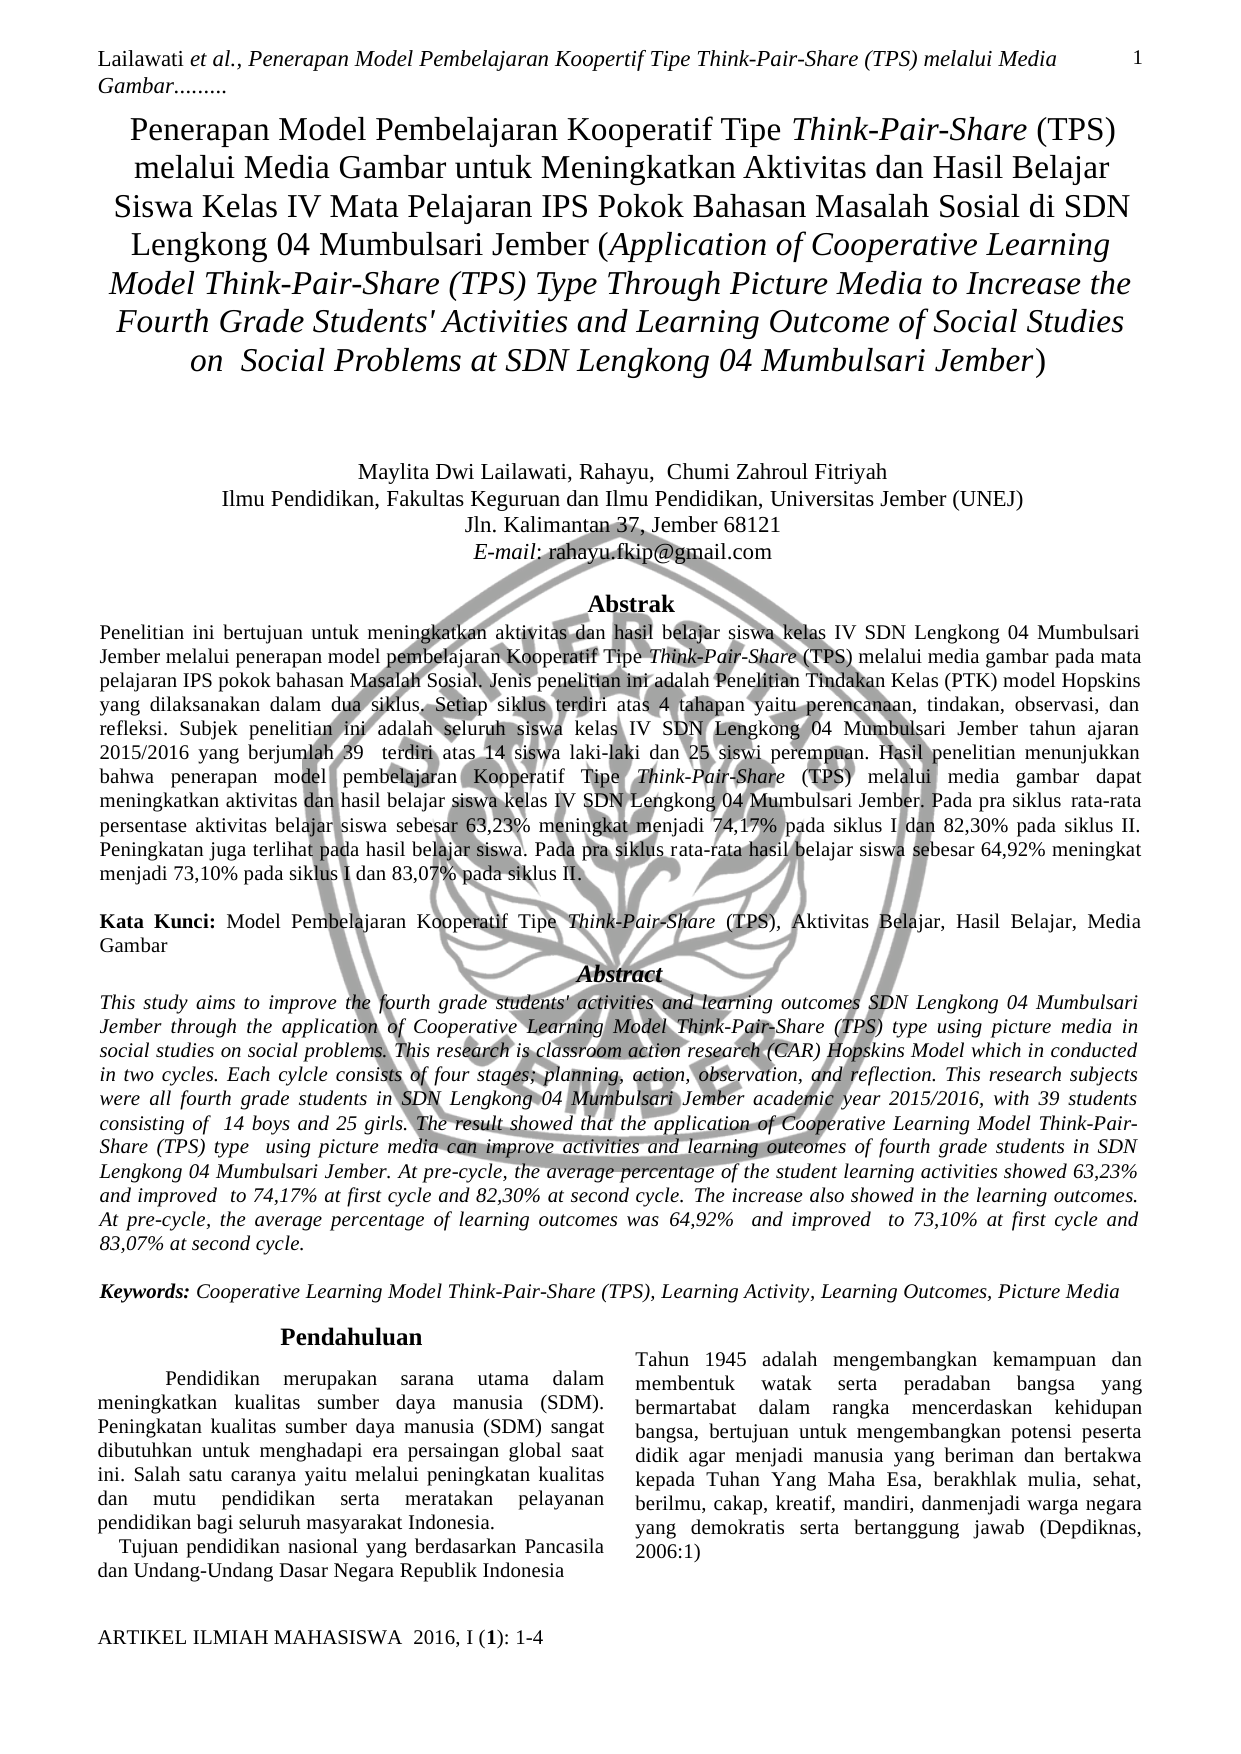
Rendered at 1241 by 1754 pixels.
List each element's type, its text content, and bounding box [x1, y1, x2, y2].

text Tahun 1945 adalah mengembangkan kemampuan dan membentuk watak serta peradaban bangsa yang bermartabat dalam rangka mencerdaskan kehidupan bangsa, bertujuan untuk mengembangkan potensi peserta didik agar menjadi manusia yang beriman dan bertakwa kepada Tuhan Yang Maha Esa, berakhlak mulia, sehat, berilmu, cakap, kreatif, mandiri, danmenjadi warga negara yang demokratis serta bertanggung jawab (Depdiknas, 2006:1) [635, 1346, 1143, 1563]
text Pendidikan merupakan sarana utama dalam meningkatkan kualitas sumber daya manusia (SDM). Peningkatan kualitas sumber daya manusia (SDM) sangat dibutuhkan untuk menghadapi era persaingan global saat ini. Salah satu caranya yaitu melalui peningkatan kualitas dan mutu pendidikan serta meratakan pelayanan pendidikan bagi seluruh masyarakat Indonesia. [97, 1366, 605, 1534]
text Abstrak [99, 589, 1142, 618]
picture [605, 564, 1011, 589]
text Keywords: Cooperative Learning Model Think-Pair-Share (TPS), Learning Activity, Learning Outcomes, Picture Media [99, 1279, 1142, 1303]
picture [605, 884, 1011, 909]
text Tujuan pendidikan nasional yang berdasarkan Pancasila dan Undang-Undang Dasar Negara Republik Indonesia [97, 1534, 605, 1582]
text Pendahuluan [97, 105, 605, 1351]
text Penelitian ini bertujuan untuk meningkatkan aktivitas dan hasil belajar siswa kelas IV SDN Lengkong 04 Mumbulsari Jember melalui penerapan model pembelajaran Kooperatif Tipe Think-Pair-Share (TPS) melalui media gambar pada mata pelajaran IPS pokok bahasan Masalah Sosial. Jenis penelitian ini adalah Penelitian Tindakan Kelas (PTK) model Hopskins yang dilaksanakan dalam dua siklus. Setiap siklus terdiri atas 4 tahapan yaitu perencanaan, tindakan, observasi, dan refleksi. Subjek penelitian ini adalah seluruh siswa kelas IV SDN Lengkong 04 Mumbulsari Jember tahun ajaran 2015/2016 yang berjumlah 39 terdiri atas 14 siswa laki-laki dan 25 siswi perempuan. Hasil penelitian menunjukkan bahwa penerapan model pembelajaran Kooperatif Tipe Think-Pair-Share (TPS) melalui media gambar dapat meningkatkan aktivitas dan hasil belajar siswa kelas IV SDN Lengkong 04 Mumbulsari Jember. Pada pra siklus rata-rata persentase aktivitas belajar siswa sebesar 63,23% meningkat menjadi 74,17% pada siklus I dan 82,30% pada siklus II. Peningkatan juga terlihat pada hasil belajar siswa. Pada pra siklus rata-rata hasil belajar siswa sebesar 64,92% meningkat menjadi 73,10% pada siklus I dan 83,07% pada siklus II. [99, 620, 1142, 884]
text Maylita Dwi Lailawati, Rahayu, Chumi Zahroul Fitriyah Ilmu Pendidikan, Fakultas Keguruan dan Ilmu Pendidikan, Universitas Jember (UNEJ) Jln. Kalimantan 37, Jember 68121 E-mail: rahayu.fkip@gmail.com [150, 458, 1095, 564]
text Kata Kunci: Model Pembelajaran Kooperatif Tipe Think-Pair-Share (TPS), Aktivitas Belajar, Hasil Belajar, Media Gambar [99, 909, 1142, 957]
text Abstract [99, 959, 1142, 988]
text This study aims to improve the fourth grade students' activities and learning outcomes SDN Lengkong 04 Mumbulsari Jember through the application of Cooperative Learning Model Think-Pair-Share (TPS) type using picture media in social studies on social problems. This research is classroom action research (CAR) Hopskins Model which in conducted in two cycles. Each cylcle consists of four stages; planning, action, observation, and reflection. This research subjects were all fourth grade students in SDN Lengkong 04 Mumbulsari Jember academic year 2015/2016, with 39 students consisting of 14 boys and 25 girls. The result showed that the application of Cooperative Learning Model Think-Pair-Share (TPS) type using picture media can improve activities and learning outcomes of fourth grade students in SDN Lengkong 04 Mumbulsari Jember. At pre-cycle, the average percentage of the student learning activities showed 63,23% and improved to 74,17% at first cycle and 82,30% at second cycle. The increase also showed in the learning outcomes. At pre-cycle, the average percentage of learning outcomes was 64,92% and improved to 73,10% at first cycle and 83,07% at second cycle. [99, 990, 1142, 1255]
subtitle Penerapan Model Pembelajaran Kooperatif Tipe Think-Pair-Share (TPS) melalui Media Gambar untuk Meningkatkan Aktivitas dan Hasil Belajar Siswa Kelas IV Mata Pelajaran IPS Pokok Bahasan Masalah Sosial di SDN Lengkong 04 Mumbulsari Jember (Application of Cooperative Learning Model Think-Pair-Share (TPS) Type Through Picture Media to Increase the Fourth Grade Students' Activities and Learning Outcome of Social Studies on Social Problems at SDN Lengkong 04 Mumbulsari Jember) [101, 109, 1144, 378]
picture [605, 447, 1011, 458]
